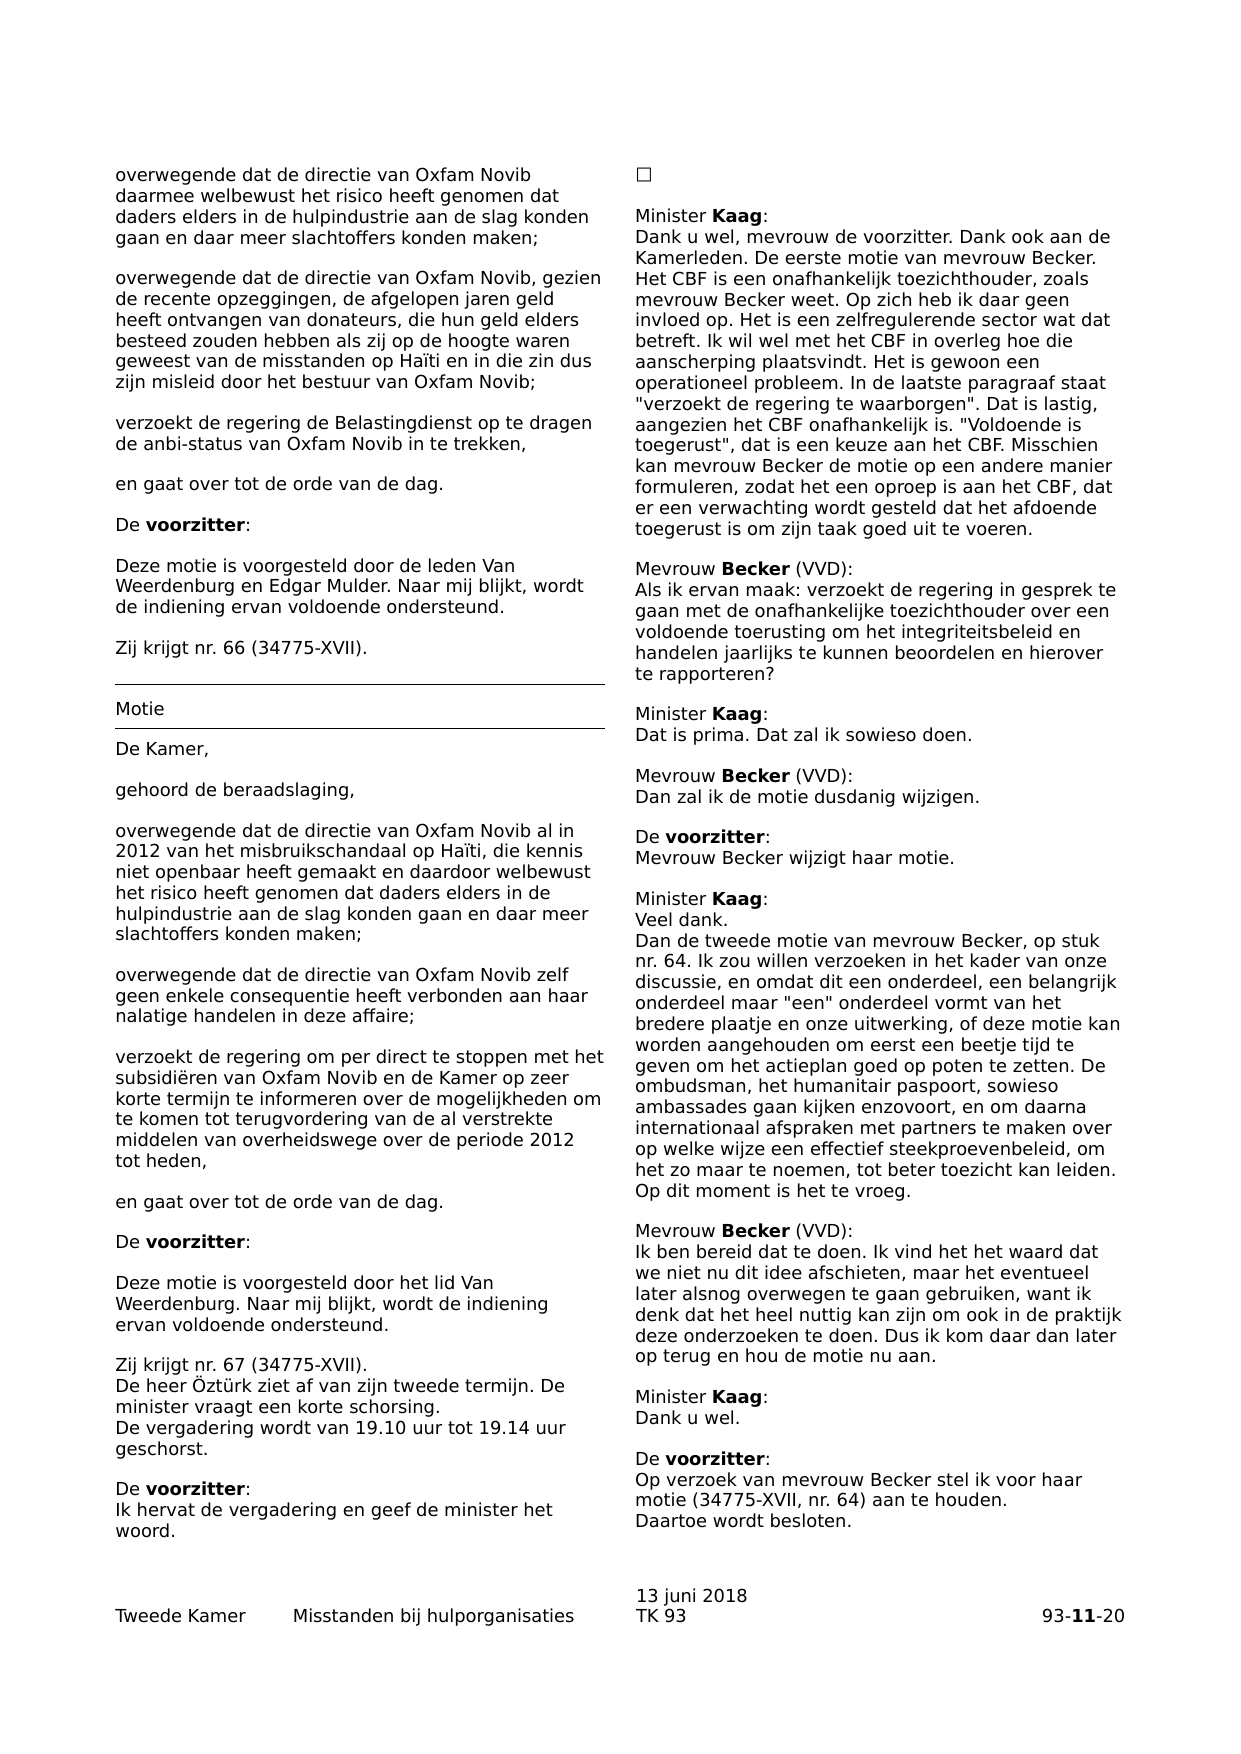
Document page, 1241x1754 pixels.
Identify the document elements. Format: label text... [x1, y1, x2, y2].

text De vergadering wordt van 19.10 uur tot 19.14 uur geschorst. [115, 1417, 605, 1459]
text Dank u wel. [635, 1408, 1125, 1428]
text overwegende dat de directie van Oxfam Novib al in 2012 van het misbruikschandaal op Haïti, die kennis niet openbaar heeft gemaakt en daardoor welbewust het risico heeft genomen dat daders elders in de hulpindustrie aan de slag konden gaan en daar meer slachtoffers konden maken; [115, 821, 605, 945]
text overwegende dat de directie van Oxfam Novib, gezien de recente opzeggingen, de afgelopen jaren geld heeft ontvangen van donateurs, die hun geld elders besteed zouden hebben als zij op de hoogte waren geweest van de misstanden op Haïti en in die zin dus zijn misleid door het bestuur van Oxfam Novib; [115, 268, 605, 393]
text Minister Kaag: [635, 704, 1125, 725]
text De heer Öztürk ziet af van zijn tweede termijn. De minister vraagt een korte schorsing. [115, 1376, 605, 1417]
text Daartoe wordt besloten. [635, 1511, 1125, 1532]
text Minister Kaag: [635, 1387, 1125, 1408]
text Dan de tweede motie van mevrouw Becker, op stuk nr. 64. Ik zou willen verzoeken in het kader van onze discussie, en omdat dit een onderdeel, een belangrijk onderdeel maar "een" onderdeel vormt van het bredere plaatje en onze uitwerking, of deze motie kan worden aangehouden om eerst een beetje tijd te geven om het actieplan goed op poten te zetten. De ombudsman, het humanitair paspoort, sowieso ambassades gaan kijken enzovoort, en om daarna internationaal afspraken met partners te maken over op welke wijze een effectief steekproevenbeleid, om het zo maar te noemen, tot beter toezicht kan leiden. Op dit moment is het te vroeg. [635, 930, 1125, 1201]
text Als ik ervan maak: verzoekt de regering in gesprek te gaan met de onafhankelijke toezichthouder over een voldoende toerusting om het integriteitsbeleid en handelen jaarlijks te kunnen beoordelen en hierover te rapporteren? [635, 580, 1125, 684]
text Minister Kaag: [635, 206, 1125, 227]
text Mevrouw Becker (VVD): [635, 559, 1125, 580]
text De Kamer, [115, 739, 605, 760]
text Veel dank. [635, 909, 1125, 930]
text gehoord de beraadslaging, [115, 780, 605, 801]
text Ik ben bereid dat te doen. Ik vind het het waard dat we niet nu dit idee afschieten, maar het eventueel later alsnog overwegen te gaan gebruiken, want ik denk dat het heel nuttig kan zijn om ook in de praktijk deze onderzoeken te doen. Dus ik kom daar dan later op terug en hou de motie nu aan. [635, 1242, 1125, 1367]
text Ik hervat de vergadering en geef de minister het woord. [115, 1500, 605, 1542]
text De voorzitter: [635, 1448, 1125, 1469]
text verzoekt de regering om per direct te stoppen met het subsidiëren van Oxfam Novib en de Kamer op zeer korte termijn te informeren over de mogelijkheden om te komen tot terugvordering van de al verstrekte middelen van overheidswege over de periode 2012 tot heden, [115, 1047, 605, 1171]
text ⬜ [635, 165, 1125, 186]
text De voorzitter: [635, 827, 1125, 848]
text De voorzitter: [115, 515, 605, 536]
text Zij krijgt nr. 67 (34775-XVII). [115, 1355, 605, 1376]
text Mevrouw Becker wijzigt haar motie. [635, 848, 1125, 869]
text Dank u wel, mevrouw de voorzitter. Dank ook aan de Kamerleden. De eerste motie van mevrouw Becker. Het CBF is een onafhankelijk toezichthouder, zoals mevrouw Becker weet. Op zich heb ik daar geen invloed op. Het is een zelfregulerende sector wat dat betreft. Ik wil wel met het CBF in overleg hoe die aanscherping plaatsvindt. Het is gewoon een operationeel probleem. In de laatste paragraaf staat "verzoekt de regering te waarborgen". Dat is lastig, aangezien het CBF onafhankelijk is. "Voldoende is toegerust", dat is een keuze aan het CBF. Misschien kan mevrouw Becker de motie op een andere manier formuleren, zodat het een oproep is aan het CBF, dat er een verwachting wordt gesteld dat het afdoende toegerust is om zijn taak goed uit te voeren. [635, 227, 1125, 539]
text en gaat over tot de orde van de dag. [115, 474, 605, 495]
text Minister Kaag: [635, 889, 1125, 909]
text Mevrouw Becker (VVD): [635, 766, 1125, 786]
text Deze motie is voorgesteld door het lid Van Weerdenburg. Naar mij blijkt, wordt de indiening ervan voldoende ondersteund. [115, 1273, 605, 1335]
text Op verzoek van mevrouw Becker stel ik voor haar motie (34775-XVII, nr. 64) aan te houden. [635, 1469, 1125, 1511]
text overwegende dat de directie van Oxfam Novib zelf geen enkele consequentie heeft verbonden aan haar nalatige handelen in deze affaire; [115, 965, 605, 1027]
text en gaat over tot de orde van de dag. [115, 1191, 605, 1212]
text Dan zal ik de motie dusdanig wijzigen. [635, 786, 1125, 807]
text Dat is prima. Dat zal ik sowieso doen. [635, 725, 1125, 746]
text verzoekt de regering de Belastingdienst op te dragen de anbi-status van Oxfam Novib in te trekken, [115, 413, 605, 454]
text Zij krijgt nr. 66 (34775-XVII). [115, 638, 605, 658]
text Motie [115, 698, 605, 719]
text De voorzitter: [115, 1232, 605, 1253]
text Mevrouw Becker (VVD): [635, 1221, 1125, 1242]
text overwegende dat de directie van Oxfam Novib daarmee welbewust het risico heeft genomen dat daders elders in de hulpindustrie aan de slag konden gaan en daar meer slachtoffers konden maken; [115, 165, 605, 248]
text De voorzitter: [115, 1479, 605, 1500]
text Deze motie is voorgesteld door de leden Van Weerdenburg en Edgar Mulder. Naar mij blijkt, wordt de indiening ervan voldoende ondersteund. [115, 556, 605, 618]
